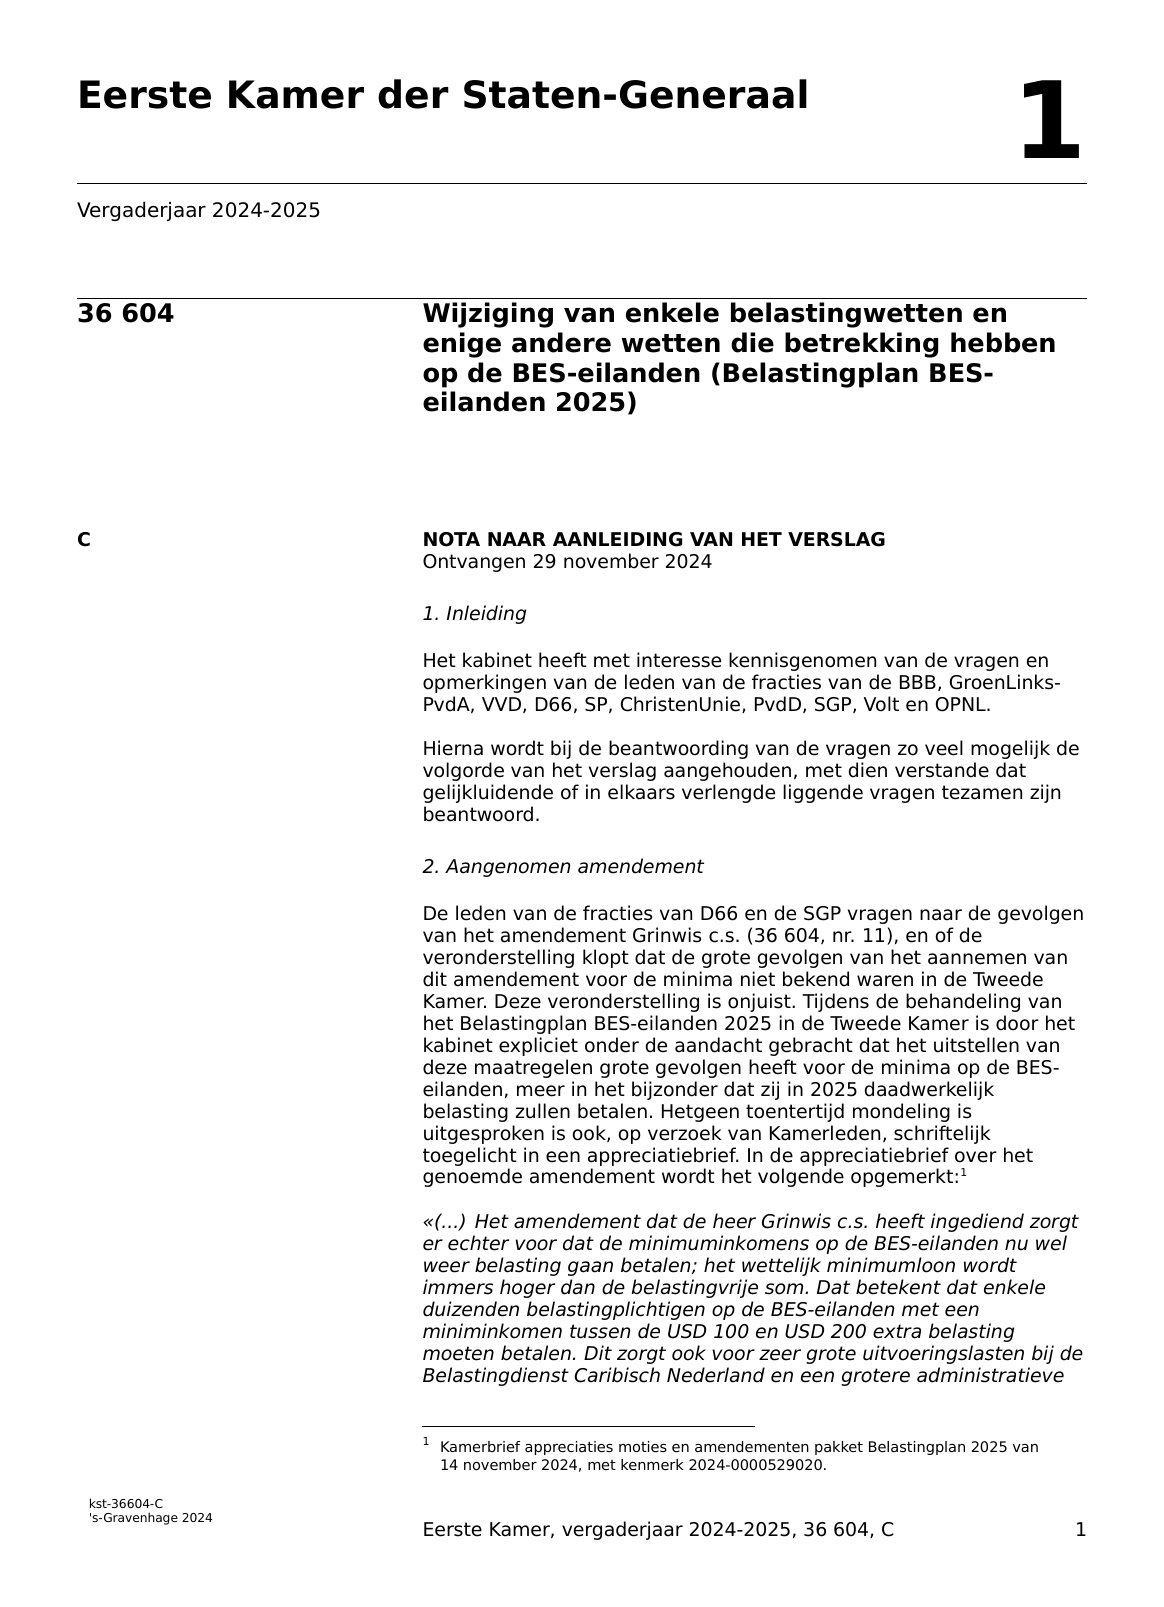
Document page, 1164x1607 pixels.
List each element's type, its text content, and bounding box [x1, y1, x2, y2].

text kst-36604-C [88, 1497, 323, 1511]
subtitle 36 604 Wijziging van enkele belastingwetten en enige andere wetten die betrekking hebben op de BES-eilanden (Belastingplan BES-eilanden 2025) [77, 299, 1087, 418]
table_header Eerste Kamer der Staten-Generaal [77, 59, 886, 183]
text Ontvangen 29 november 2024 [422, 551, 1087, 573]
text Het kabinet heeft met interesse kennisgenomen van de vragen en opmerkingen van de leden van de fracties van de BBB, GroenLinks-PvdA, VVD, D66, SP, ChristenUnie, PvdD, SGP, Volt en OPNL. [422, 650, 1087, 716]
text 's-Gravenhage 2024 [88, 1511, 323, 1525]
text Kamerbrief appreciaties moties en amendementen pakket Belastingplan 2025 van 14 november 2024, met kenmerk 2024-0000529020. [422, 1435, 1087, 1474]
subtitle C NOTA NAAR AANLEIDING VAN HET VERSLAG [77, 529, 1087, 551]
subtitle 2. Aangenomen amendement [422, 856, 1087, 878]
text Hierna wordt bij de beantwoording van de vragen zo veel mogelijk de volgorde van het verslag aangehouden, met dien verstande dat gelijkluidende of in elkaars verlengde liggende vragen tezamen zijn beantwoord. [422, 738, 1087, 826]
subtitle 1. Inleiding [422, 603, 1087, 625]
text «(...) Het amendement dat de heer Grinwis c.s. heeft ingediend zorgt er echter voor dat de minimuminkomens op de BES-eilanden nu wel weer belasting gaan betalen; het wettelijk minimumloon wordt immers hoger dan de belastingvrije som. Dat betekent dat enkele duizenden belastingplichtigen op de BES-eilanden met een miniminkomen tussen de USD 100 en USD 200 extra belasting moeten betalen. Dit zorgt ook voor zeer grote uitvoeringslasten bij de Belastingdienst Caribisch Nederland en een grotere administratieve [422, 1211, 1087, 1386]
text De leden van de fracties van D66 en de SGP vragen naar de gevolgen van het amendement Grinwis c.s. (36 604, nr. 11), en of de veronderstelling klopt dat de grote gevolgen van het aannemen van dit amendement voor de minima niet bekend waren in de Tweede Kamer. Deze veronderstelling is onjuist. Tijdens de behandeling van het Belastingplan BES-eilanden 2025 in de Tweede Kamer is door het kabinet expliciet onder de aandacht gebracht dat het uitstellen van deze maatregelen grote gevolgen heeft voor de minima op de BES-eilanden, meer in het bijzonder dat zij in 2025 daadwerkelijk belasting zullen betalen. Hetgeen toentertijd mondeling is uitgesproken is ook, op verzoek van Kamerleden, schriftelijk toegelicht in een appreciatiebrief. In de appreciatiebrief over het genoemde amendement wordt het volgende opgemerkt: [422, 903, 1087, 1188]
table_cell Vergaderjaar 2024-2025 [77, 184, 1087, 298]
table_header 1 [886, 59, 1087, 183]
